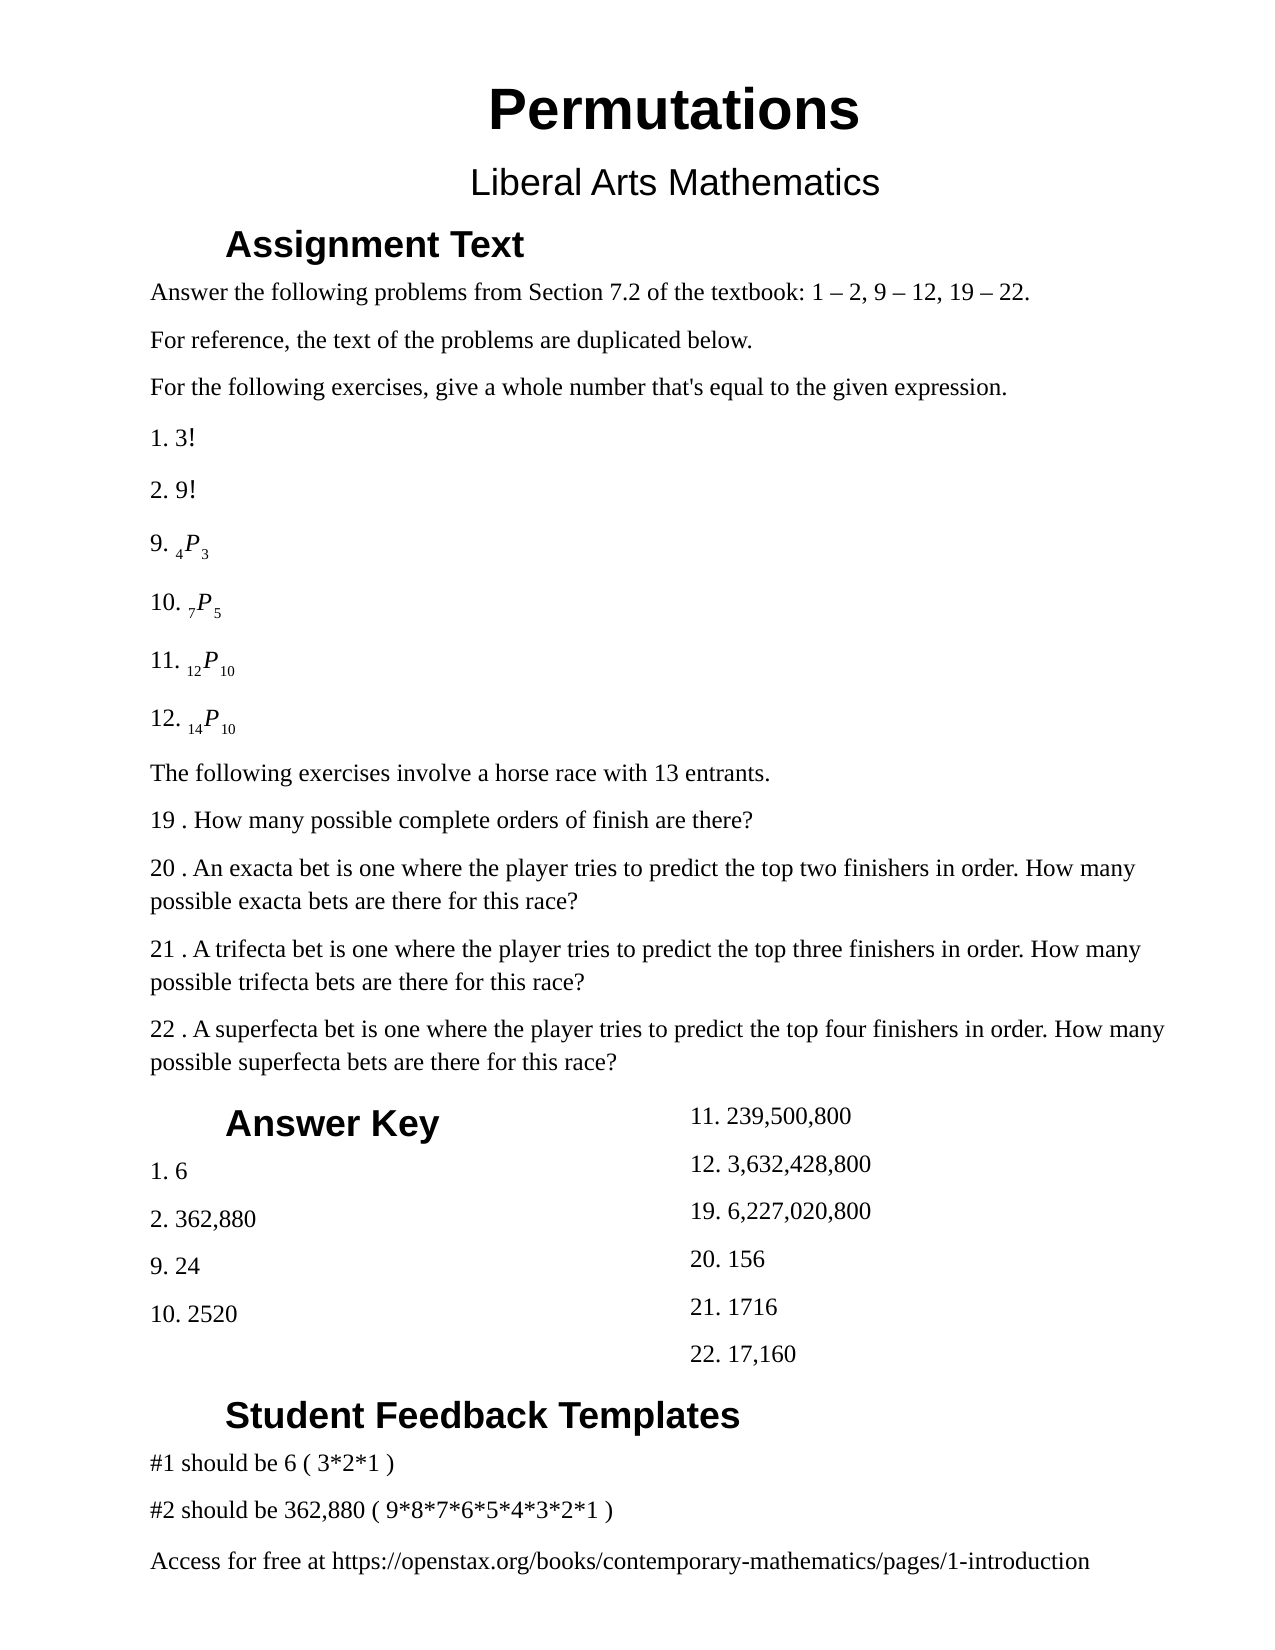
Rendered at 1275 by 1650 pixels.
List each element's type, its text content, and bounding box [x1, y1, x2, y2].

text 10. [150, 583, 1200, 622]
text 20. 156 [690, 1244, 1200, 1273]
text 21. 1716 [690, 1292, 1200, 1320]
text 20 . An exacta bet is one where the player tries to predict the top two finishers in order. How many possible exacta bets are there for this race? [150, 853, 1200, 915]
subtitle Assignment Text [150, 222, 1200, 265]
text 21 . A trifecta bet is one where the player tries to predict the top three finishers in order. How many possible trifecta bets are there for this race? [150, 934, 1200, 996]
text 22 . A superfecta bet is one where the player tries to predict the top four finishers in order. How many possible superfecta bets are there for this race? [150, 1014, 1200, 1076]
text 2. [150, 472, 1200, 506]
subtitle Answer Key [150, 1101, 660, 1144]
title Permutations [150, 75, 1200, 142]
text 1. [150, 420, 1200, 453]
text 9. 24 [150, 1251, 660, 1280]
text 12. [150, 700, 1200, 739]
text 9. [150, 525, 1200, 564]
text For the following exercises, give a whole number that's equal to the given expression. [150, 372, 1200, 401]
text #1 should be 6 ( 3*2*1 ) [150, 1448, 1200, 1477]
text #2 should be 362,880 ( 9*8*7*6*5*4*3*2*1 ) [150, 1496, 1200, 1524]
text 19. 6,227,020,800 [690, 1196, 1200, 1225]
text 12. 3,632,428,800 [690, 1149, 1200, 1177]
text 22. 17,160 [690, 1339, 1200, 1368]
text 10. 2520 [150, 1299, 660, 1328]
text 2. 362,880 [150, 1204, 660, 1233]
text Answer the following problems from Section 7.2 of the textbook: 1 – 2, 9 – 12, 19 – 22. [150, 277, 1200, 306]
text 1. 6 [150, 1156, 660, 1185]
subtitle Student Feedback Templates [150, 1393, 1200, 1436]
text 11. 239,500,800 [690, 1101, 1200, 1130]
text The following exercises involve a horse race with 13 entrants. [150, 758, 1200, 787]
text 19 . How many possible complete orders of finish are there? [150, 806, 1200, 834]
text 11. [150, 641, 1200, 681]
subtitle Liberal Arts Mathematics [150, 160, 1200, 203]
text For reference, the text of the problems are duplicated below. [150, 325, 1200, 353]
